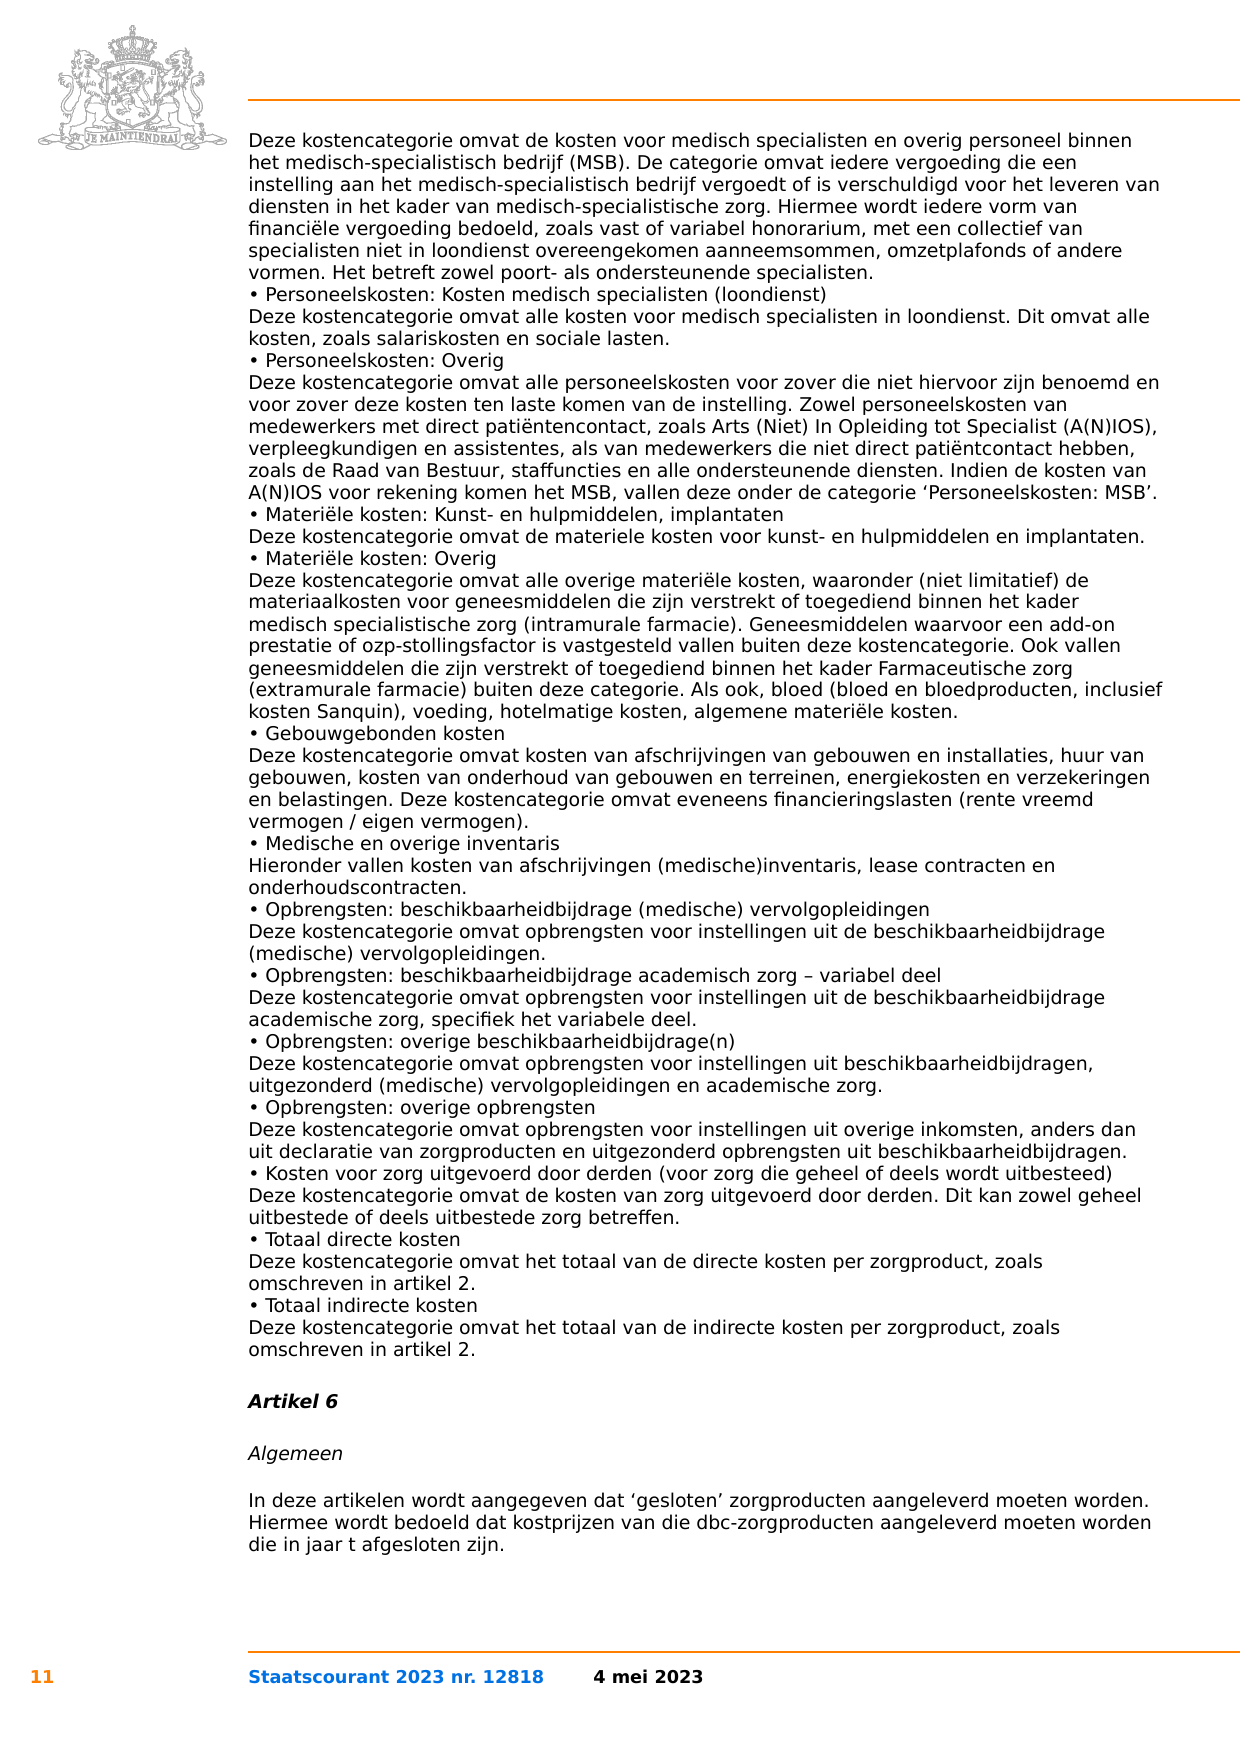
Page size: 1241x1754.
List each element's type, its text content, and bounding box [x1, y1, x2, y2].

text • Personeelskosten: Overig [248, 350, 1163, 372]
text Deze kostencategorie omvat kosten van afschrijvingen van gebouwen en installaties, huur van gebouwen, kosten van onderhoud van gebouwen en terreinen, energiekosten en verzekeringen en belastingen. Deze kostencategorie omvat eveneens financieringslasten (rente vreemd vermogen / eigen vermogen). [248, 745, 1163, 833]
text • Personeelskosten: Kosten medisch specialisten (loondienst) [248, 284, 1163, 306]
text Deze kostencategorie omvat opbrengsten voor instellingen uit de beschikbaarheidbijdrage academische zorg, specifiek het variabele deel. [248, 987, 1163, 1031]
text Deze kostencategorie omvat alle overige materiële kosten, waaronder (niet limitatief) de materiaalkosten voor geneesmiddelen die zijn verstrekt of toegediend binnen het kader medisch specialistische zorg (intramurale farmacie). Geneesmiddelen waarvoor een add-on prestatie of ozp-stollingsfactor is vastgesteld vallen buiten deze kostencategorie. Ook vallen geneesmiddelen die zijn verstrekt of toegediend binnen het kader Farmaceutische zorg (extramurale farmacie) buiten deze categorie. Als ook, bloed (bloed en bloedproducten, inclusief kosten Sanquin), voeding, hotelmatige kosten, algemene materiële kosten. [248, 569, 1163, 723]
text • Kosten voor zorg uitgevoerd door derden (voor zorg die geheel of deels wordt uitbesteed) [248, 1163, 1163, 1185]
text Deze kostencategorie omvat opbrengsten voor instellingen uit overige inkomsten, anders dan uit declaratie van zorgproducten en uitgezonderd opbrengsten uit beschikbaarheidbijdragen. [248, 1119, 1163, 1163]
text Deze kostencategorie omvat opbrengsten voor instellingen uit de beschikbaarheidbijdrage (medische) vervolgopleidingen. [248, 921, 1163, 965]
text Deze kostencategorie omvat de kosten voor medisch specialisten en overig personeel binnen het medisch-specialistisch bedrijf (MSB). De categorie omvat iedere vergoeding die een instelling aan het medisch-specialistisch bedrijf vergoedt of is verschuldigd voor het leveren van diensten in het kader van medisch-specialistische zorg. Hiermee wordt iedere vorm van financiële vergoeding bedoeld, zoals vast of variabel honorarium, met een collectief van specialisten niet in loondienst overeengekomen aanneemsommen, omzetplafonds of andere vormen. Het betreft zowel poort- als ondersteunende specialisten. [248, 130, 1163, 284]
text Deze kostencategorie omvat het totaal van de directe kosten per zorgproduct, zoals omschreven in artikel 2. [248, 1251, 1163, 1295]
text Deze kostencategorie omvat alle personeelskosten voor zover die niet hiervoor zijn benoemd en voor zover deze kosten ten laste komen van de instelling. Zowel personeelskosten van medewerkers met direct patiëntencontact, zoals Arts (Niet) In Opleiding tot Specialist (A(N)IOS), verpleegkundigen en assistentes, als van medewerkers die niet direct patiëntcontact hebben, zoals de Raad van Bestuur, staffuncties en alle ondersteunende diensten. Indien de kosten van A(N)IOS voor rekening komen het MSB, vallen deze onder de categorie ‘Personeelskosten: MSB’. [248, 372, 1163, 503]
text • Opbrengsten: beschikbaarheidbijdrage academisch zorg – variabel deel [248, 965, 1163, 987]
subtitle Algemeen [248, 1443, 1163, 1465]
text Deze kostencategorie omvat alle kosten voor medisch specialisten in loondienst. Dit omvat alle kosten, zoals salariskosten en sociale lasten. [248, 306, 1163, 350]
text • Materiële kosten: Kunst- en hulpmiddelen, implantaten [248, 503, 1163, 526]
text • Medische en overige inventaris [248, 833, 1163, 855]
picture [38, 25, 227, 150]
text • Opbrengsten: overige beschikbaarheidbijdrage(n) [248, 1031, 1163, 1053]
text Deze kostencategorie omvat de kosten van zorg uitgevoerd door derden. Dit kan zowel geheel uitbestede of deels uitbestede zorg betreffen. [248, 1185, 1163, 1229]
text • Materiële kosten: Overig [248, 547, 1163, 569]
text Hieronder vallen kosten van afschrijvingen (medische)inventaris, lease contracten en onderhoudscontracten. [248, 855, 1163, 899]
text • Totaal directe kosten [248, 1229, 1163, 1251]
text In deze artikelen wordt aangegeven dat ‘gesloten’ zorgproducten aangeleverd moeten worden. Hiermee wordt bedoeld dat kostprijzen van die dbc-zorgproducten aangeleverd moeten worden die in jaar t afgesloten zijn. [248, 1490, 1163, 1556]
text Deze kostencategorie omvat het totaal van de indirecte kosten per zorgproduct, zoals omschreven in artikel 2. [248, 1317, 1163, 1361]
text • Opbrengsten: beschikbaarheidbijdrage (medische) vervolgopleidingen [248, 899, 1163, 921]
subtitle Artikel 6 [248, 1391, 1163, 1413]
text Deze kostencategorie omvat de materiele kosten voor kunst- en hulpmiddelen en implantaten. [248, 526, 1163, 547]
text • Gebouwgebonden kosten [248, 723, 1163, 745]
text • Opbrengsten: overige opbrengsten [248, 1097, 1163, 1119]
text • Totaal indirecte kosten [248, 1295, 1163, 1317]
text Deze kostencategorie omvat opbrengsten voor instellingen uit beschikbaarheidbijdragen, uitgezonderd (medische) vervolgopleidingen en academische zorg. [248, 1053, 1163, 1097]
